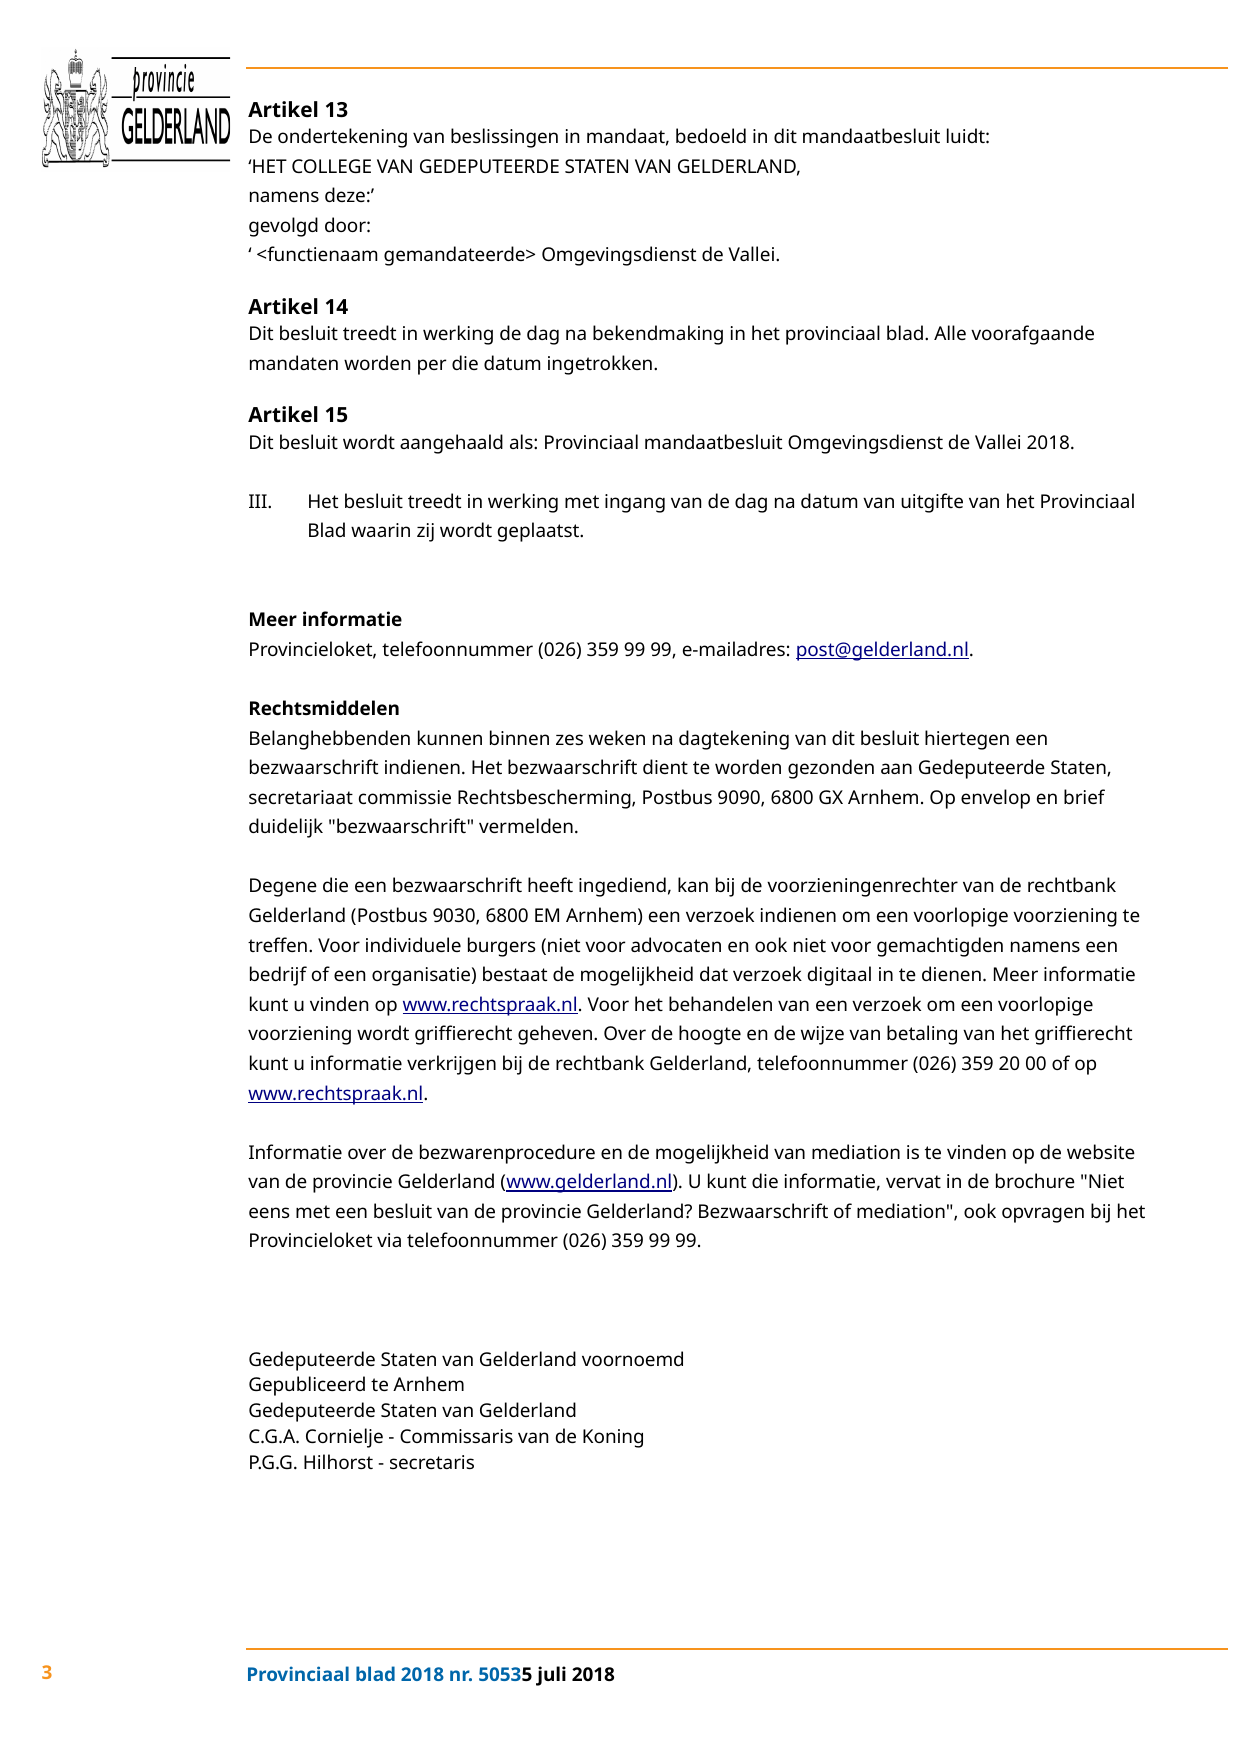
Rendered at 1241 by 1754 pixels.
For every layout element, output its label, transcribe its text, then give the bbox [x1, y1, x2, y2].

text Gedeputeerde Staten van Gelderland voornoemd [248, 1346, 1152, 1372]
text Artikel 15 [248, 400, 1152, 429]
list Het besluit treedt in werking met ingang van de dag na datum van uitgifte van het Provinciaal Blad waarin zij wordt geplaatst. [248, 488, 1152, 543]
text namens deze:’ [248, 182, 1152, 208]
text gevolgd door: [248, 212, 1152, 238]
text Provincieloket, telefoonnummer (026) 359 99 99, e-mailadres: post@gelderland.nl. [248, 636, 1152, 662]
text ‘HET COLLEGE VAN GEDEPUTEERDE STATEN VAN GELDERLAND, [248, 153, 1152, 178]
text Dit besluit treedt in werking de dag na bekendmaking in het provinciaal blad. Alle voorafgaande mandaten worden per die datum ingetrokken. [248, 320, 1152, 376]
text Degene die een bezwaarschrift heeft ingediend, kan bij de voorzieningenrechter van de rechtbank Gelderland (Postbus 9030, 6800 EM Arnhem) een verzoek indienen om een voorlopige voorziening te treffen. Voor individuele burgers (niet voor advocaten en ook niet voor gemachtigden namens een bedrijf of een organisatie) bestaat de mogelijkheid dat verzoek digitaal in te dienen. Meer informatie kunt u vinden op www.rechtspraak.nl. Voor het behandelen van een verzoek om een voorlopige voorziening wordt griffierecht geheven. Over de hoogte en de wijze van betaling van het griffierecht kunt u informatie verkrijgen bij de rechtbank Gelderland, telefoonnummer (026) 359 20 00 of op www.rechtspraak.nl. [248, 873, 1152, 1105]
text C.G.A. Cornielje - Commissaris van de Koning [248, 1423, 1152, 1449]
text Belanghebbenden kunnen binnen zes weken na dagtekening van dit besluit hiertegen een bezwaarschrift indienen. Het bezwaarschrift dient te worden gezonden aan Gedeputeerde Staten, secretariaat commissie Rechtsbescherming, Postbus 9090, 6800 GX Arnhem. Op envelop en brief duidelijk "bezwaarschrift" vermelden. [248, 725, 1152, 839]
text Gepubliceerd te Arnhem [248, 1372, 1152, 1397]
text Informatie over de bezwarenprocedure en de mogelijkheid van mediation is te vinden op de website van de provincie Gelderland (www.gelderland.nl). U kunt die informatie, vervat in de brochure "Niet eens met een besluit van de provincie Gelderland? Bezwaarschrift of mediation", ook opvragen bij het Provincieloket via telefoonnummer (026) 359 99 99. [248, 1139, 1152, 1253]
text Gedeputeerde Staten van Gelderland [248, 1397, 1152, 1423]
text ‘ <functienaam gemandateerde> Omgevingsdienst de Vallei. [248, 242, 1152, 267]
picture [41, 47, 231, 172]
text Artikel 13 [248, 95, 1152, 123]
text De ondertekening van beslissingen in mandaat, bedoeld in dit mandaatbesluit luidt: [248, 123, 1152, 149]
text P.G.G. Hilhorst - secretaris [248, 1449, 1152, 1474]
text Meer informatie [248, 606, 1152, 632]
text Dit besluit wordt aangehaald als: Provinciaal mandaatbesluit Omgevingsdienst de Vallei 2018. [248, 429, 1152, 454]
text Rechtsmiddelen [248, 695, 1152, 721]
text Artikel 14 [248, 292, 1152, 320]
